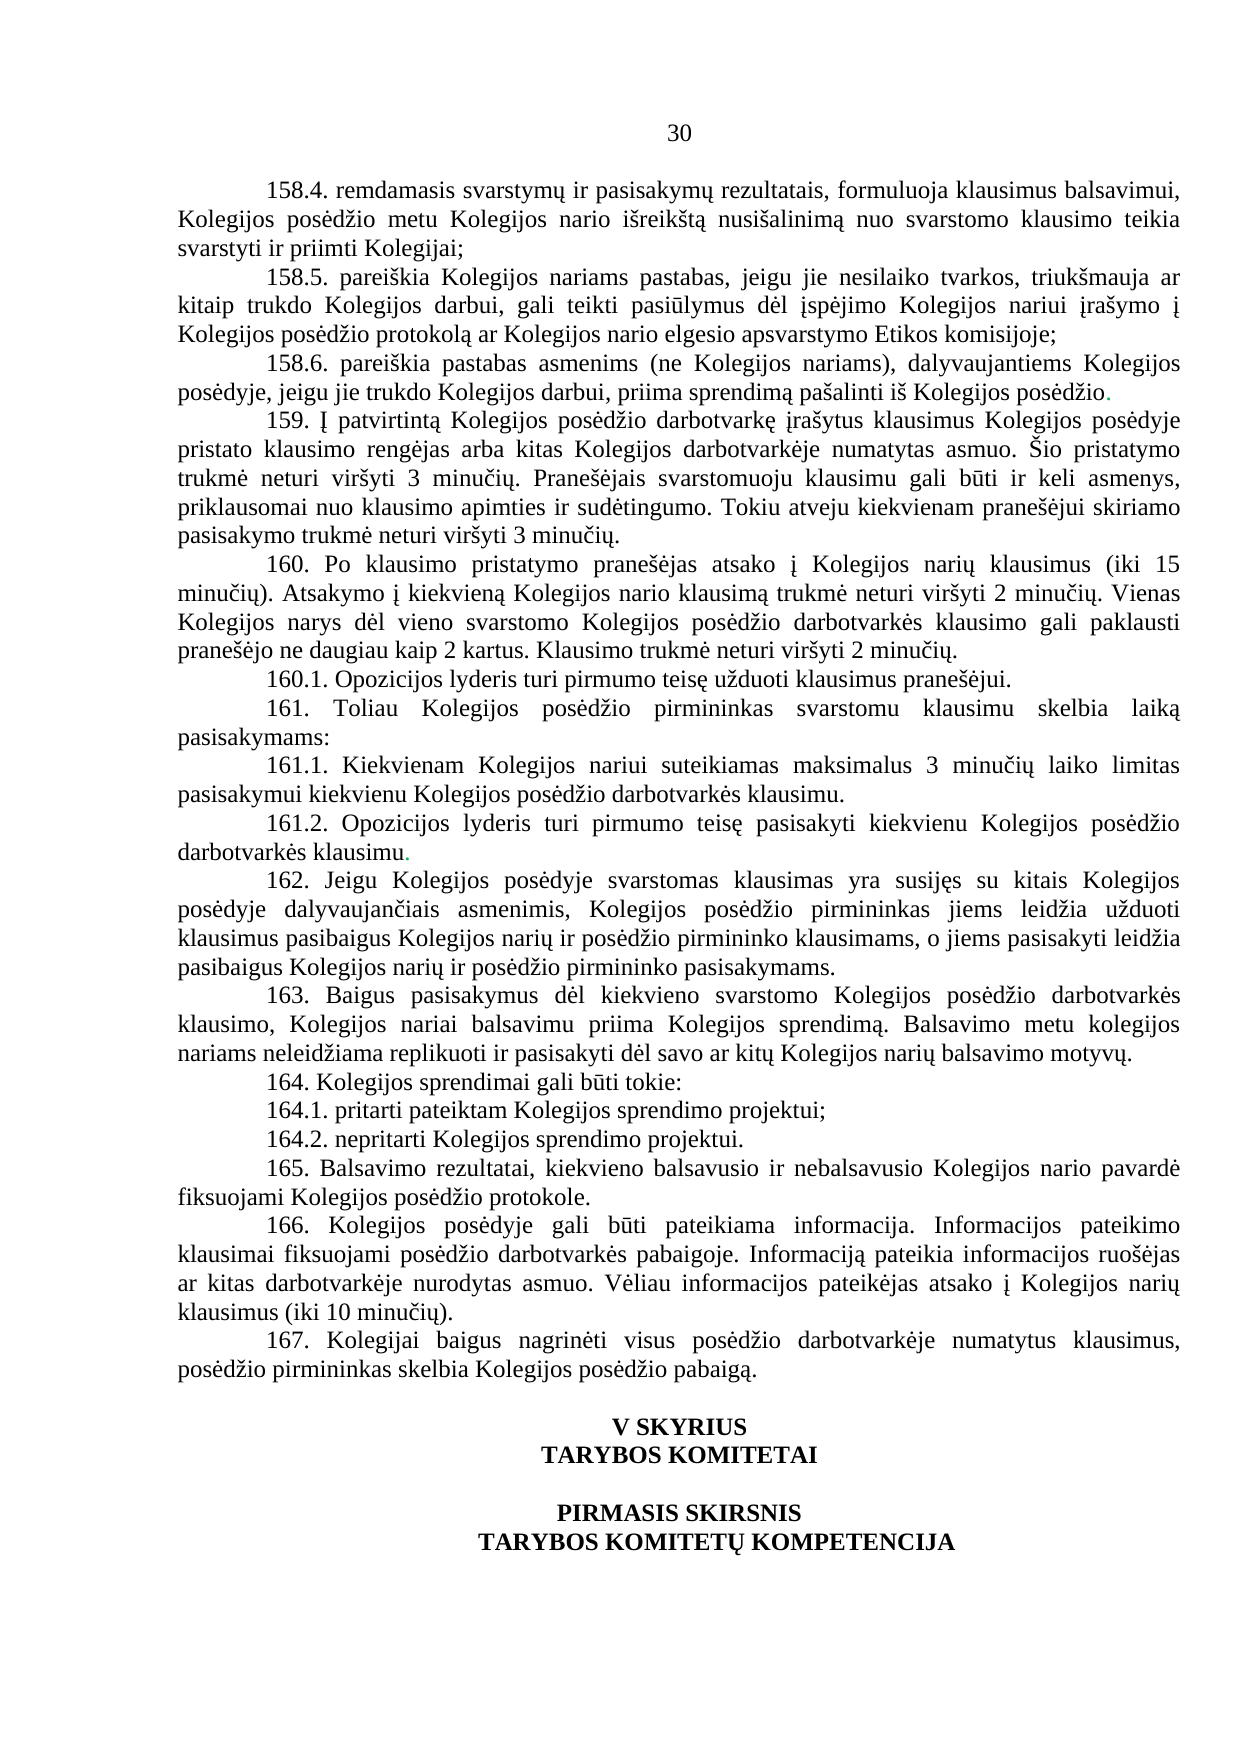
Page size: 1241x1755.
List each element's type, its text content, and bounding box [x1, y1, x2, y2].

text 167. Kolegijai baigus nagrinėti visus posėdžio darbotvarkėje numatytus klausimus, posėdžio pirmininkas skelbia Kolegijos posėdžio pabaigą. [177, 1326, 1181, 1383]
text 164. Kolegijos sprendimai gali būti tokie: [177, 1067, 1181, 1096]
text 159. Į patvirtintą Kolegijos posėdžio darbotvarkę įrašytus klausimus Kolegijos posėdyje pristato klausimo rengėjas arba kitas Kolegijos darbotvarkėje numatytas asmuo. Šio pristatymo trukmė neturi viršyti 3 minučių. Pranešėjais svarstomuoju klausimu gali būti ir keli asmenys, priklausomai nuo klausimo apimties ir sudėtingumo. Tokiu atveju kiekvienam pranešėjui skiriamo pasisakymo trukmė neturi viršyti 3 minučių. [177, 406, 1181, 549]
text 164.2. nepritarti Kolegijos sprendimo projektui. [177, 1124, 1181, 1153]
text 162. Jeigu Kolegijos posėdyje svarstomas klausimas yra susijęs su kitais Kolegijos posėdyje dalyvaujančiais asmenimis, Kolegijos posėdžio pirmininkas jiems leidžia užduoti klausimus pasibaigus Kolegijos narių ir posėdžio pirmininko klausimams, o jiems pasisakyti leidžia pasibaigus Kolegijos narių ir posėdžio pirmininko pasisakymams. [177, 866, 1181, 981]
text 160. Po klausimo pristatymo pranešėjas atsako į Kolegijos narių klausimus (iki 15 minučių). Atsakymo į kiekvieną Kolegijos nario klausimą trukmė neturi viršyti 2 minučių. Vienas Kolegijos narys dėl vieno svarstomo Kolegijos posėdžio darbotvarkės klausimo gali paklausti pranešėjo ne daugiau kaip 2 kartus. Klausimo trukmė neturi viršyti 2 minučių. [177, 549, 1181, 664]
text 165. Balsavimo rezultatai, kiekvieno balsavusio ir nebalsavusio Kolegijos nario pavardė fiksuojami Kolegijos posėdžio protokole. [177, 1153, 1181, 1211]
text V SKYRIUS [177, 1412, 1181, 1441]
text 158.5. pareiškia Kolegijos nariams pastabas, jeigu jie nesilaiko tvarkos, triukšmauja ar kitaip trukdo Kolegijos darbui, gali teikti pasiūlymus dėl įspėjimo Kolegijos nariui įrašymo į Kolegijos posėdžio protokolą ar Kolegijos nario elgesio apsvarstymo Etikos komisijoje; [177, 262, 1181, 348]
text TARYBOS KOMITETŲ KOMPETENCIJA [177, 1527, 1181, 1556]
text 163. Baigus pasisakymus dėl kiekvieno svarstomo Kolegijos posėdžio darbotvarkės klausimo, Kolegijos nariai balsavimu priima Kolegijos sprendimą. Balsavimo metu kolegijos nariams neleidžiama replikuoti ir pasisakyti dėl savo ar kitų Kolegijos narių balsavimo motyvų. [177, 981, 1181, 1067]
text 161. Toliau Kolegijos posėdžio pirmininkas svarstomu klausimu skelbia laiką pasisakymams: [177, 693, 1181, 751]
text 158.4. remdamasis svarstymų ir pasisakymų rezultatais, formuluoja klausimus balsavimui, Kolegijos posėdžio metu Kolegijos nario išreikštą nusišalinimą nuo svarstomo klausimo teikia svarstyti ir priimti Kolegijai; [177, 176, 1181, 262]
text 161.1. Kiekvienam Kolegijos nariui suteikiamas maksimalus 3 minučių laiko limitas pasisakymui kiekvienu Kolegijos posėdžio darbotvarkės klausimu. [177, 751, 1181, 808]
text 158.6. pareiškia pastabas asmenims (ne Kolegijos nariams), dalyvaujantiems Kolegijos posėdyje, jeigu jie trukdo Kolegijos darbui, priima sprendimą pašalinti iš Kolegijos posėdžio. [177, 348, 1181, 406]
text 160.1. Opozicijos lyderis turi pirmumo teisę užduoti klausimus pranešėjui. [177, 664, 1181, 693]
text 166. Kolegijos posėdyje gali būti pateikiama informacija. Informacijos pateikimo klausimai fiksuojami posėdžio darbotvarkės pabaigoje. Informaciją pateikia informacijos ruošėjas ar kitas darbotvarkėje nurodytas asmuo. Vėliau informacijos pateikėjas atsako į Kolegijos narių klausimus (iki 10 minučių). [177, 1211, 1181, 1326]
text 164.1. pritarti pateiktam Kolegijos sprendimo projektui; [177, 1096, 1181, 1124]
text 161.2. Opozicijos lyderis turi pirmumo teisę pasisakyti kiekvienu Kolegijos posėdžio darbotvarkės klausimu. [177, 808, 1181, 866]
text TARYBOS KOMITETAI [177, 1441, 1181, 1469]
text PIRMASIS SKIRSNIS [177, 1498, 1181, 1527]
